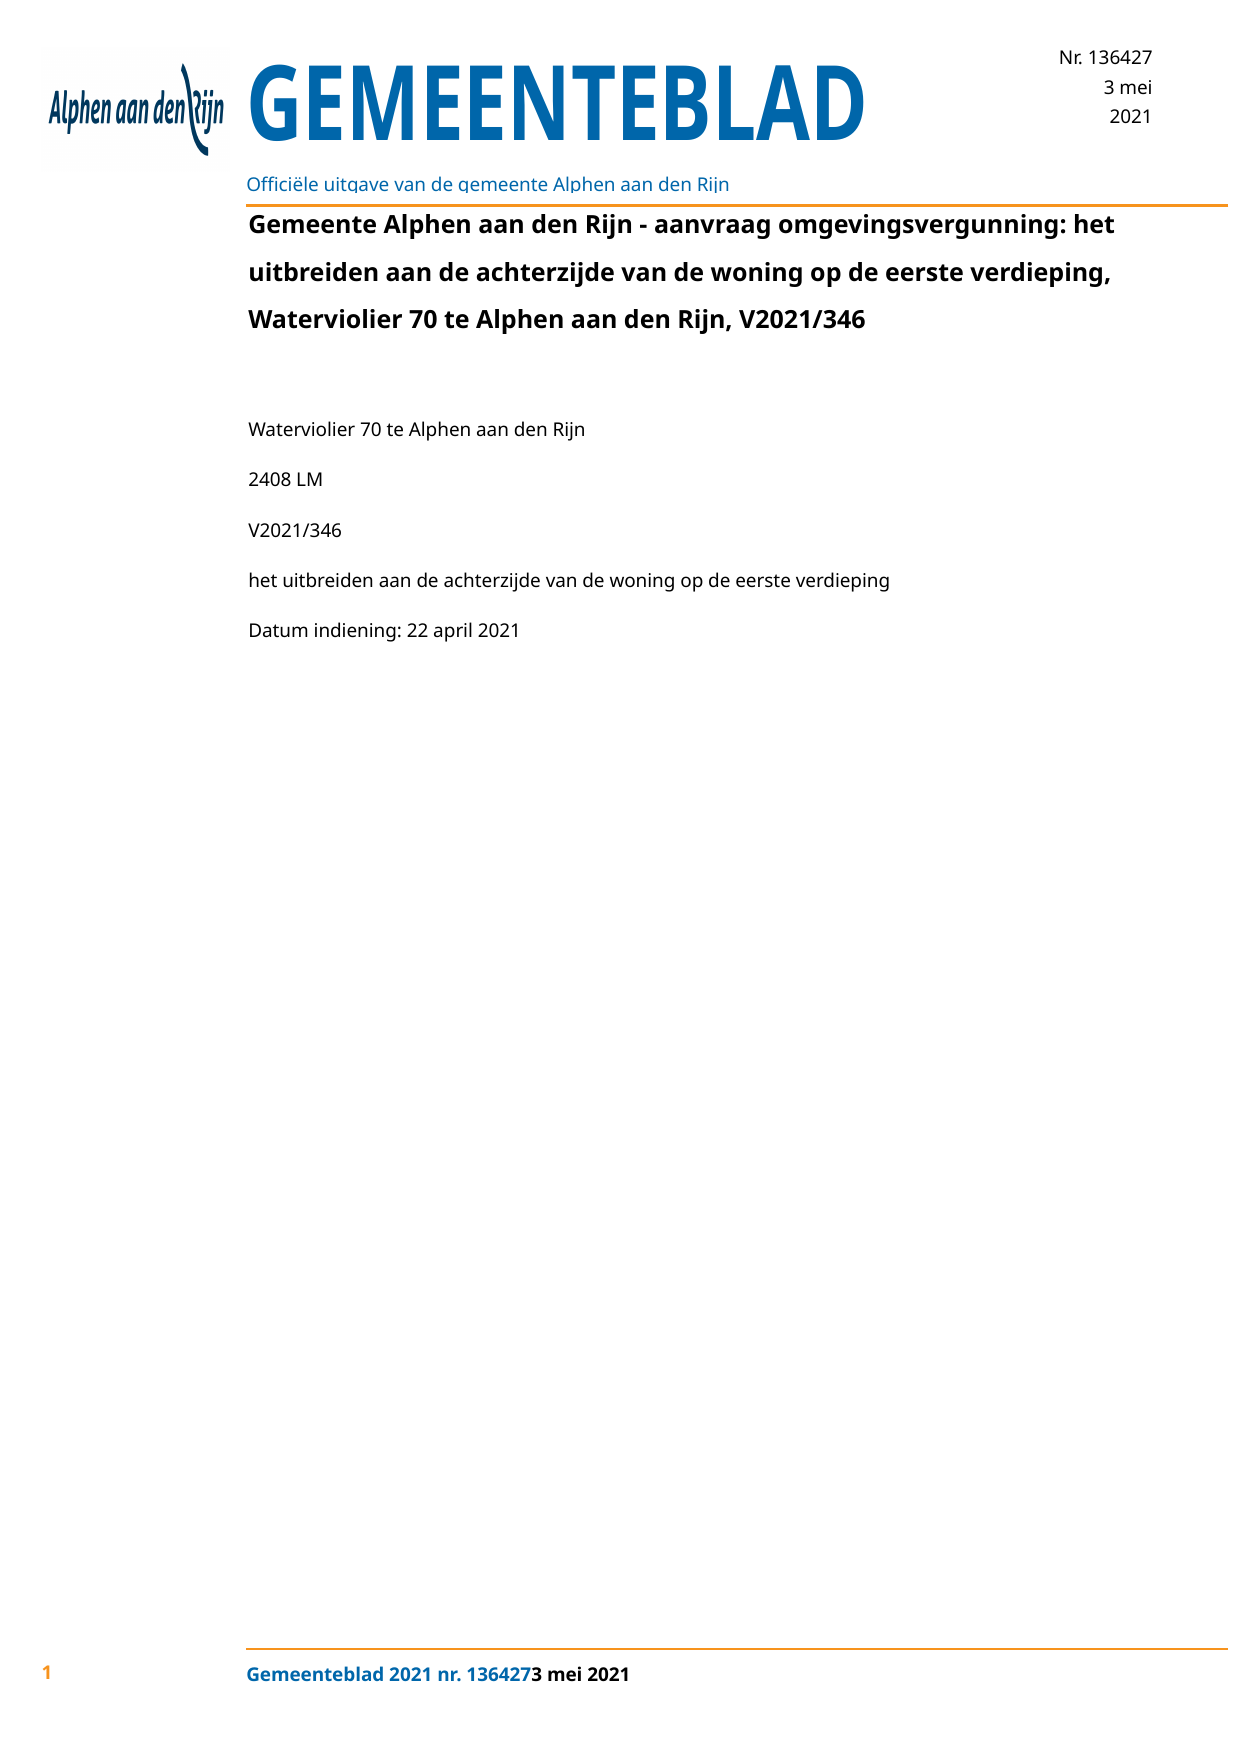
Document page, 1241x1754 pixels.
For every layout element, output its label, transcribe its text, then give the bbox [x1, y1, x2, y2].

text 2408 LM [248, 466, 1152, 492]
text V2021/346 [248, 517, 1152, 542]
picture [41, 47, 231, 172]
text Waterviolier 70 te Alphen aan den Rijn [248, 416, 1152, 442]
text Datum indiening: 22 april 2021 [248, 618, 1152, 643]
text het uitbreiden aan de achterzijde van de woning op de eerste verdieping [248, 567, 1152, 593]
text Gemeente Alphen aan den Rijn - aanvraag omgevingsvergunning: het uitbreiden aan de achterzijde van de woning op de eerste verdieping, Waterviolier 70 te Alphen aan den Rijn, V2021/346 [248, 207, 1152, 336]
